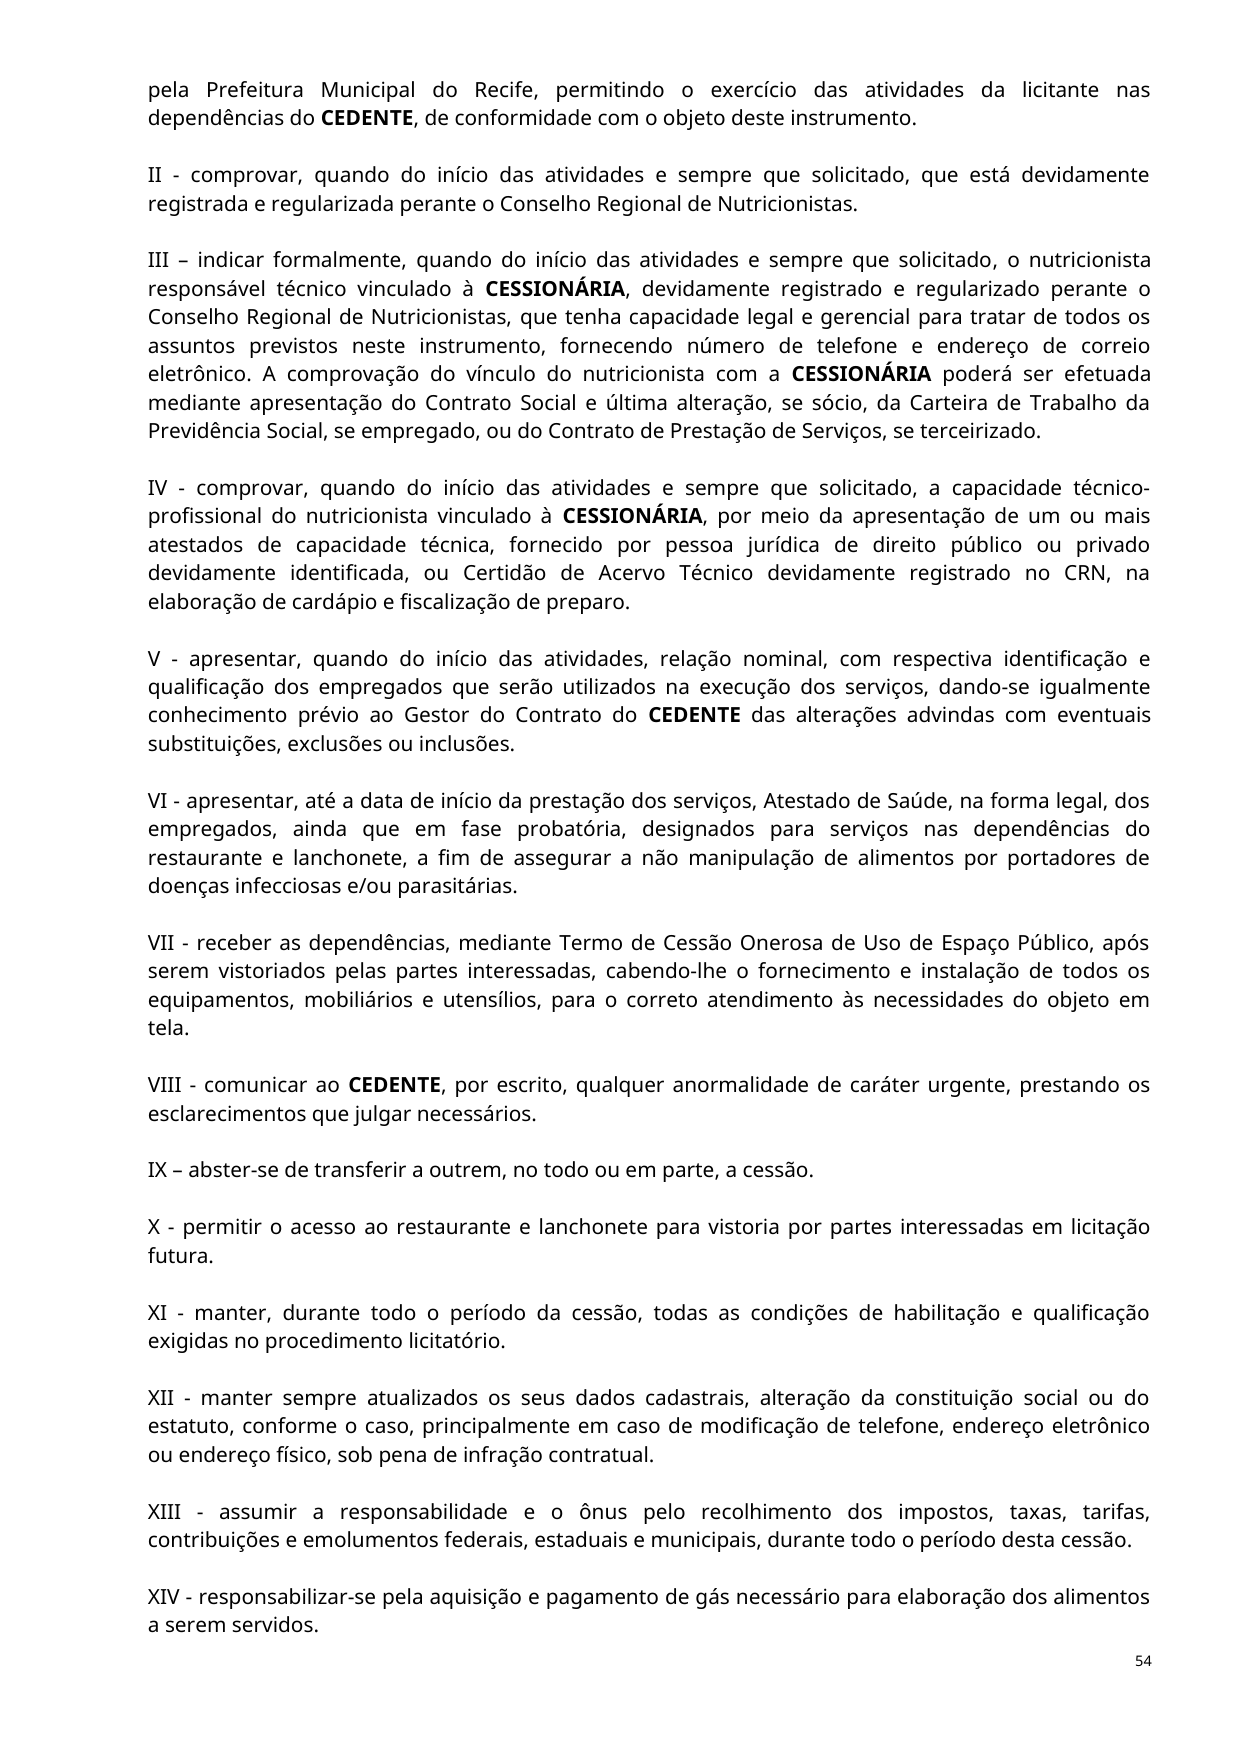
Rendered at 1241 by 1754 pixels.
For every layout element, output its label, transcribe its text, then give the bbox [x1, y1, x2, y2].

text VII - receber as dependências, mediante Termo de Cessão Onerosa de Uso de Espaço Público, após serem vistoriados pelas partes interessadas, cabendo-lhe o fornecimento e instalação de todos os equipamentos, mobiliários e utensílios, para o correto atendimento às necessidades do objeto em tela. [148, 928, 1152, 1042]
text pela Prefeitura Municipal do Recife, permitindo o exercício das atividades da licitante nas dependências do CEDENTE, de conformidade com o objeto deste instrumento. [148, 75, 1152, 132]
text VI - apresentar, até a data de início da prestação dos serviços, Atestado de Saúde, na forma legal, dos empregados, ainda que em fase probatória, designados para serviços nas dependências do restaurante e lanchonete, a fim de assegurar a não manipulação de alimentos por portadores de doenças infecciosas e/ou parasitárias. [148, 786, 1152, 900]
text XIV - responsabilizar-se pela aquisição e pagamento de gás necessário para elaboração dos alimentos a serem servidos. [148, 1582, 1152, 1639]
text XI - manter, durante todo o período da cessão, todas as condições de habilitação e qualificação exigidas no procedimento licitatório. [148, 1298, 1152, 1355]
text VIII - comunicar ao CEDENTE, por escrito, qualquer anormalidade de caráter urgente, prestando os esclarecimentos que julgar necessários. [148, 1070, 1152, 1127]
text X - permitir o acesso ao restaurante e lanchonete para vistoria por partes interessadas em licitação futura. [148, 1212, 1152, 1269]
text III – indicar formalmente, quando do início das atividades e sempre que solicitado, o nutricionista responsável técnico vinculado à CESSIONÁRIA, devidamente registrado e regularizado perante o Conselho Regional de Nutricionistas, que tenha capacidade legal e gerencial para tratar de todos os assuntos previstos neste instrumento, fornecendo número de telefone e endereço de correio eletrônico. A comprovação do vínculo do nutricionista com a CESSIONÁRIA poderá ser efetuada mediante apresentação do Contrato Social e última alteração, se sócio, da Carteira de Trabalho da Previdência Social, se empregado, ou do Contrato de Prestação de Serviços, se terceirizado. [148, 246, 1152, 445]
text II - comprovar, quando do início das atividades e sempre que solicitado, que está devidamente registrada e regularizada perante o Conselho Regional de Nutricionistas. [148, 160, 1152, 217]
text XIII - assumir a responsabilidade e o ônus pelo recolhimento dos impostos, taxas, tarifas, contribuições e emolumentos federais, estaduais e municipais, durante todo o período desta cessão. [148, 1497, 1152, 1554]
text IV - comprovar, quando do início das atividades e sempre que solicitado, a capacidade técnico-profissional do nutricionista vinculado à CESSIONÁRIA, por meio da apresentação de um ou mais atestados de capacidade técnica, fornecido por pessoa jurídica de direito público ou privado devidamente identificada, ou Certidão de Acervo Técnico devidamente registrado no CRN, na elaboração de cardápio e fiscalização de preparo. [148, 473, 1152, 615]
text V - apresentar, quando do início das atividades, relação nominal, com respectiva identificação e qualificação dos empregados que serão utilizados na execução dos serviços, dando-se igualmente conhecimento prévio ao Gestor do Contrato do CEDENTE das alterações advindas com eventuais substituições, exclusões ou inclusões. [148, 644, 1152, 757]
text XII - manter sempre atualizados os seus dados cadastrais, alteração da constituição social ou do estatuto, conforme o caso, principalmente em caso de modificação de telefone, endereço eletrônico ou endereço físico, sob pena de infração contratual. [148, 1383, 1152, 1468]
text IX – abster-se de transferir a outrem, no todo ou em parte, a cessão. [148, 1156, 1152, 1184]
